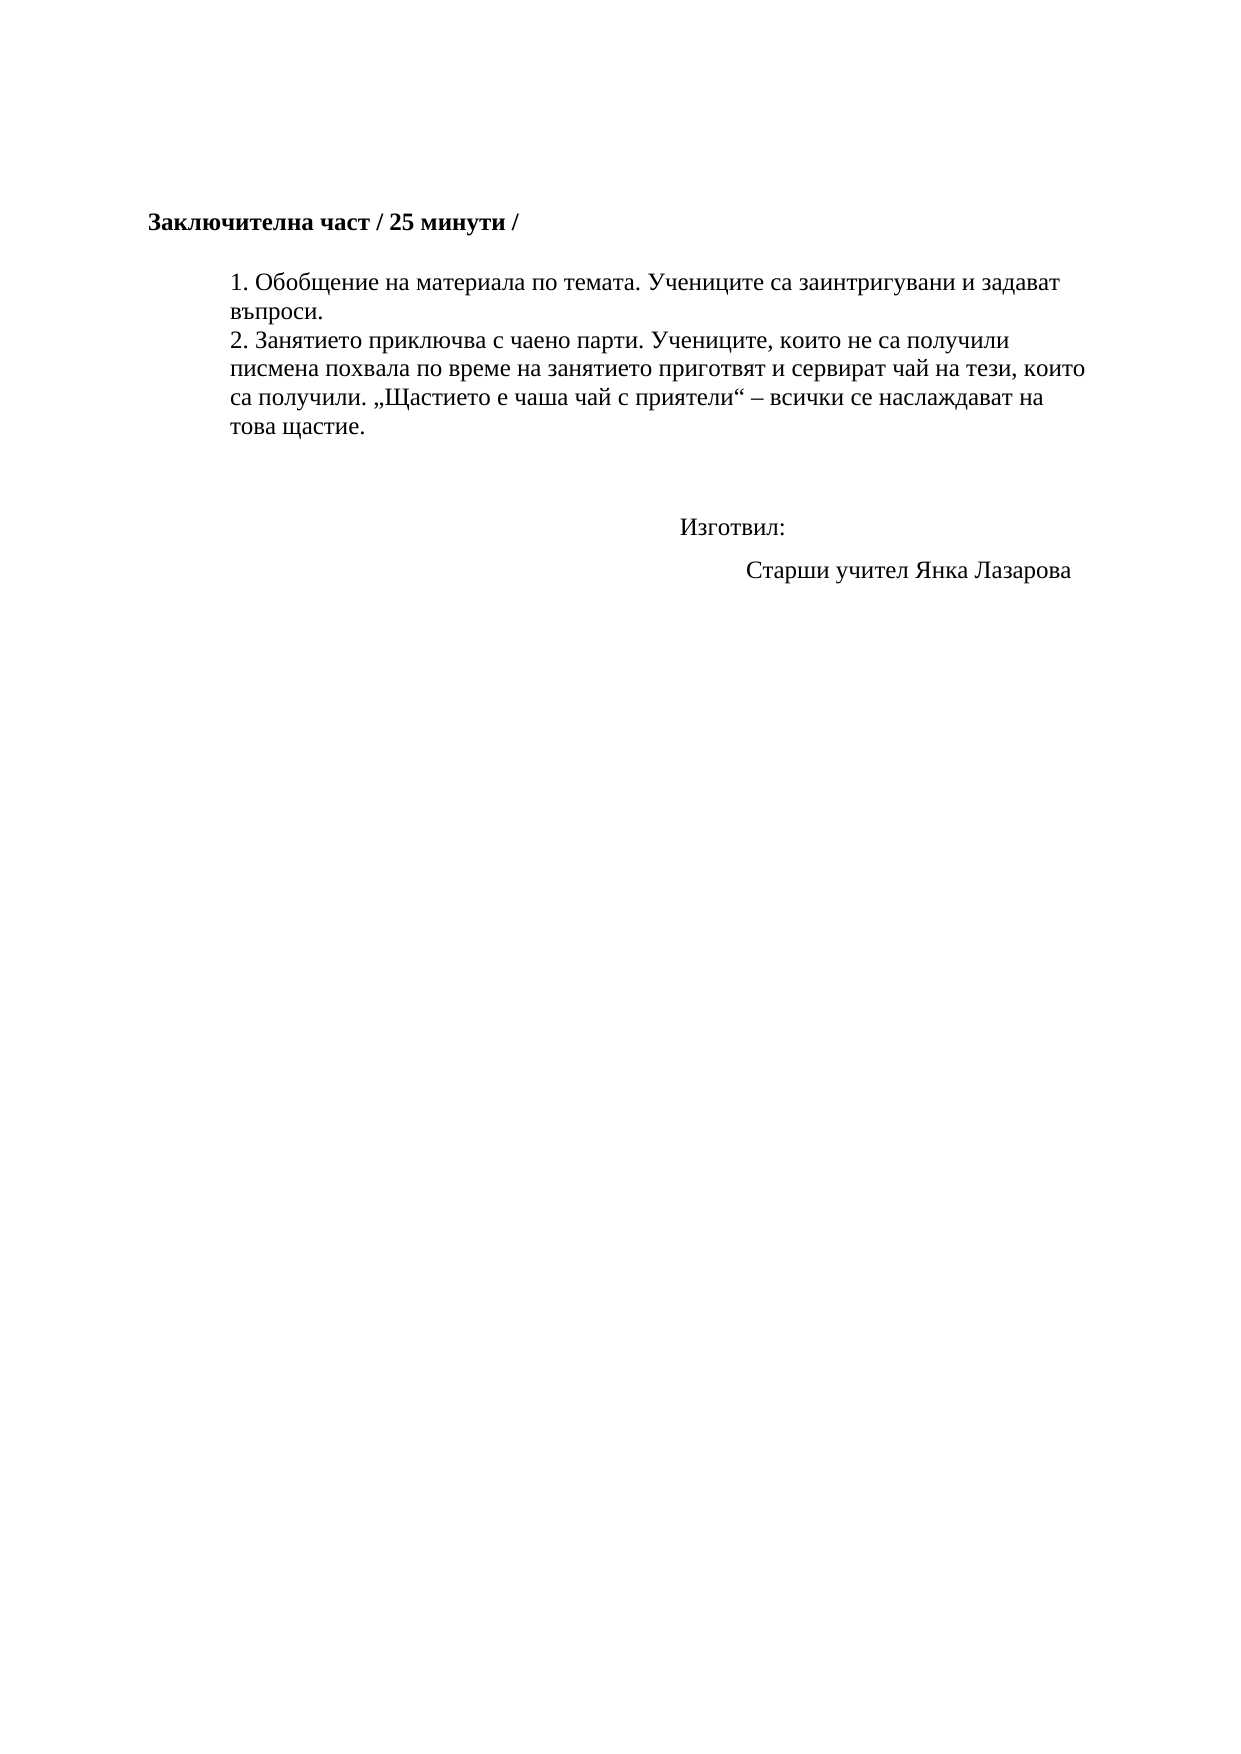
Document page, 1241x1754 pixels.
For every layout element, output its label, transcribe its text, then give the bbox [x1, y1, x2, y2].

text 1. Обобщение на материала по темата. Учениците са заинтригувани и задават въпроси. [230, 267, 1093, 325]
text Изготвил: [229, 512, 1093, 540]
text Заключителна част / 25 минути / [148, 207, 1093, 236]
text 2. Занятието приключва с чаено парти. Учениците, които не са получили писмена похвала по време на занятието приготвят и сервират чай на тези, които са получили. „Щастието е чаша чай с приятели“ – всички се наслаждават на това щастие. [230, 325, 1093, 440]
text Старши учител Янка Лазарова [229, 555, 1093, 583]
